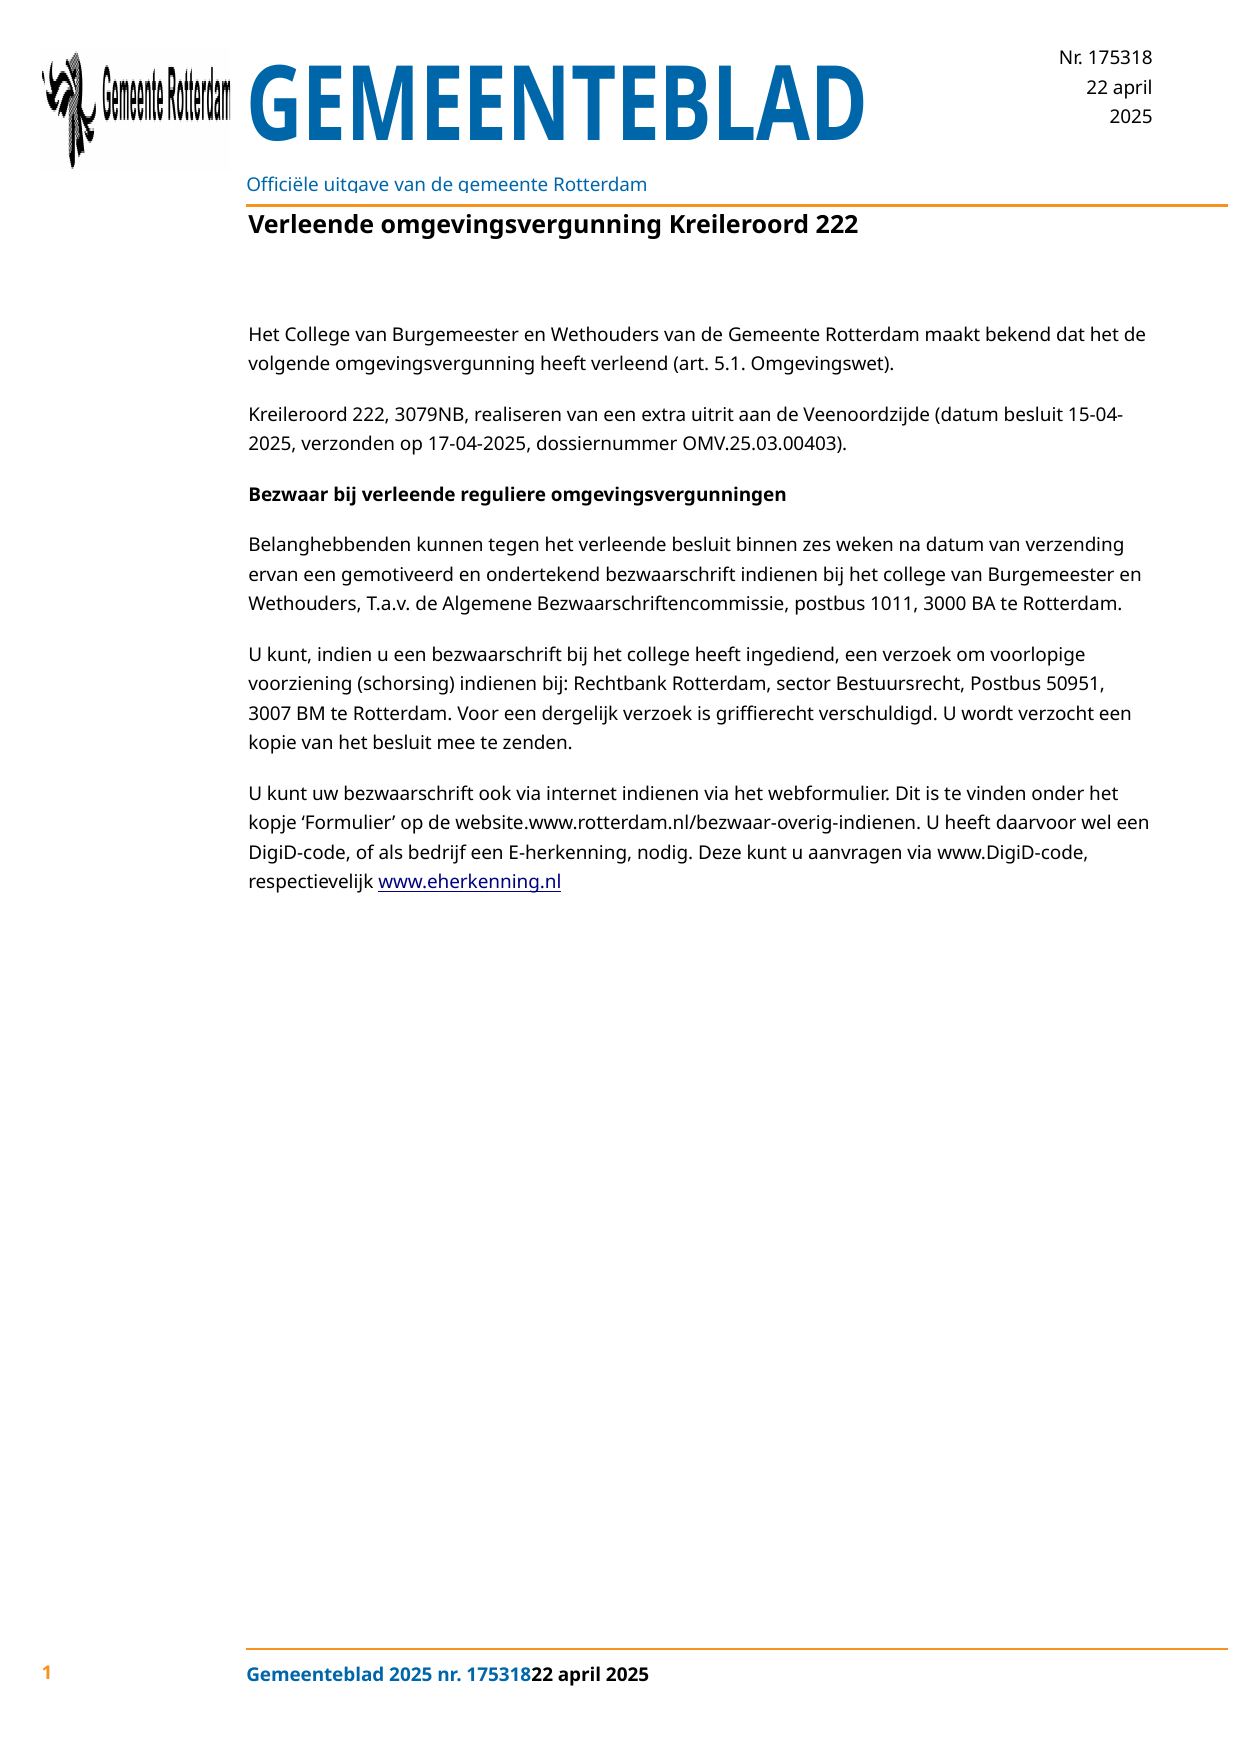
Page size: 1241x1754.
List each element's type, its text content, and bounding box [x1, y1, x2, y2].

text U kunt, indien u een bezwaarschrift bij het college heeft ingediend, een verzoek om voorlopige voorziening (schorsing) indienen bij: Rechtbank Rotterdam, sector Bestuursrecht, Postbus 50951, 3007 BM te Rotterdam. Voor een dergelijk verzoek is griffierecht verschuldigd. U wordt verzocht een kopie van het besluit mee te zenden. [248, 641, 1152, 755]
text U kunt uw bezwaarschrift ook via internet indienen via het webformulier. Dit is te vinden onder het kopje ‘Formulier’ op de website.www.rotterdam.nl/bezwaar-overig-indienen. U heeft daarvoor wel een DigiD-code, of als bedrijf een E-herkenning, nodig. Deze kunt u aanvragen via www.DigiD-code, respectievelijk www.eherkenning.nl [248, 780, 1152, 894]
text Verleende omgevingsvergunning Kreileroord 222 [248, 207, 1152, 241]
text Belanghebbenden kunnen tegen het verleende besluit binnen zes weken na datum van verzending ervan een gemotiveerd en ondertekend bezwaarschrift indienen bij het college van Burgemeester en Wethouders, T.a.v. de Algemene Bezwaarschriftencommissie, postbus 1011, 3000 BA te Rotterdam. [248, 531, 1152, 616]
text Kreileroord 222, 3079NB, realiseren van een extra uitrit aan de Veenoordzijde (datum besluit 15-04-2025, verzonden op 17-04-2025, dossiernummer OMV.25.03.00403). [248, 401, 1152, 456]
text Bezwaar bij verleende reguliere omgevingsvergunningen [248, 481, 1152, 506]
text Het College van Burgemeester en Wethouders van de Gemeente Rotterdam maakt bekend dat het de volgende omgevingsvergunning heeft verleend (art. 5.1. Omgevingswet). [248, 321, 1152, 376]
picture [41, 47, 231, 172]
